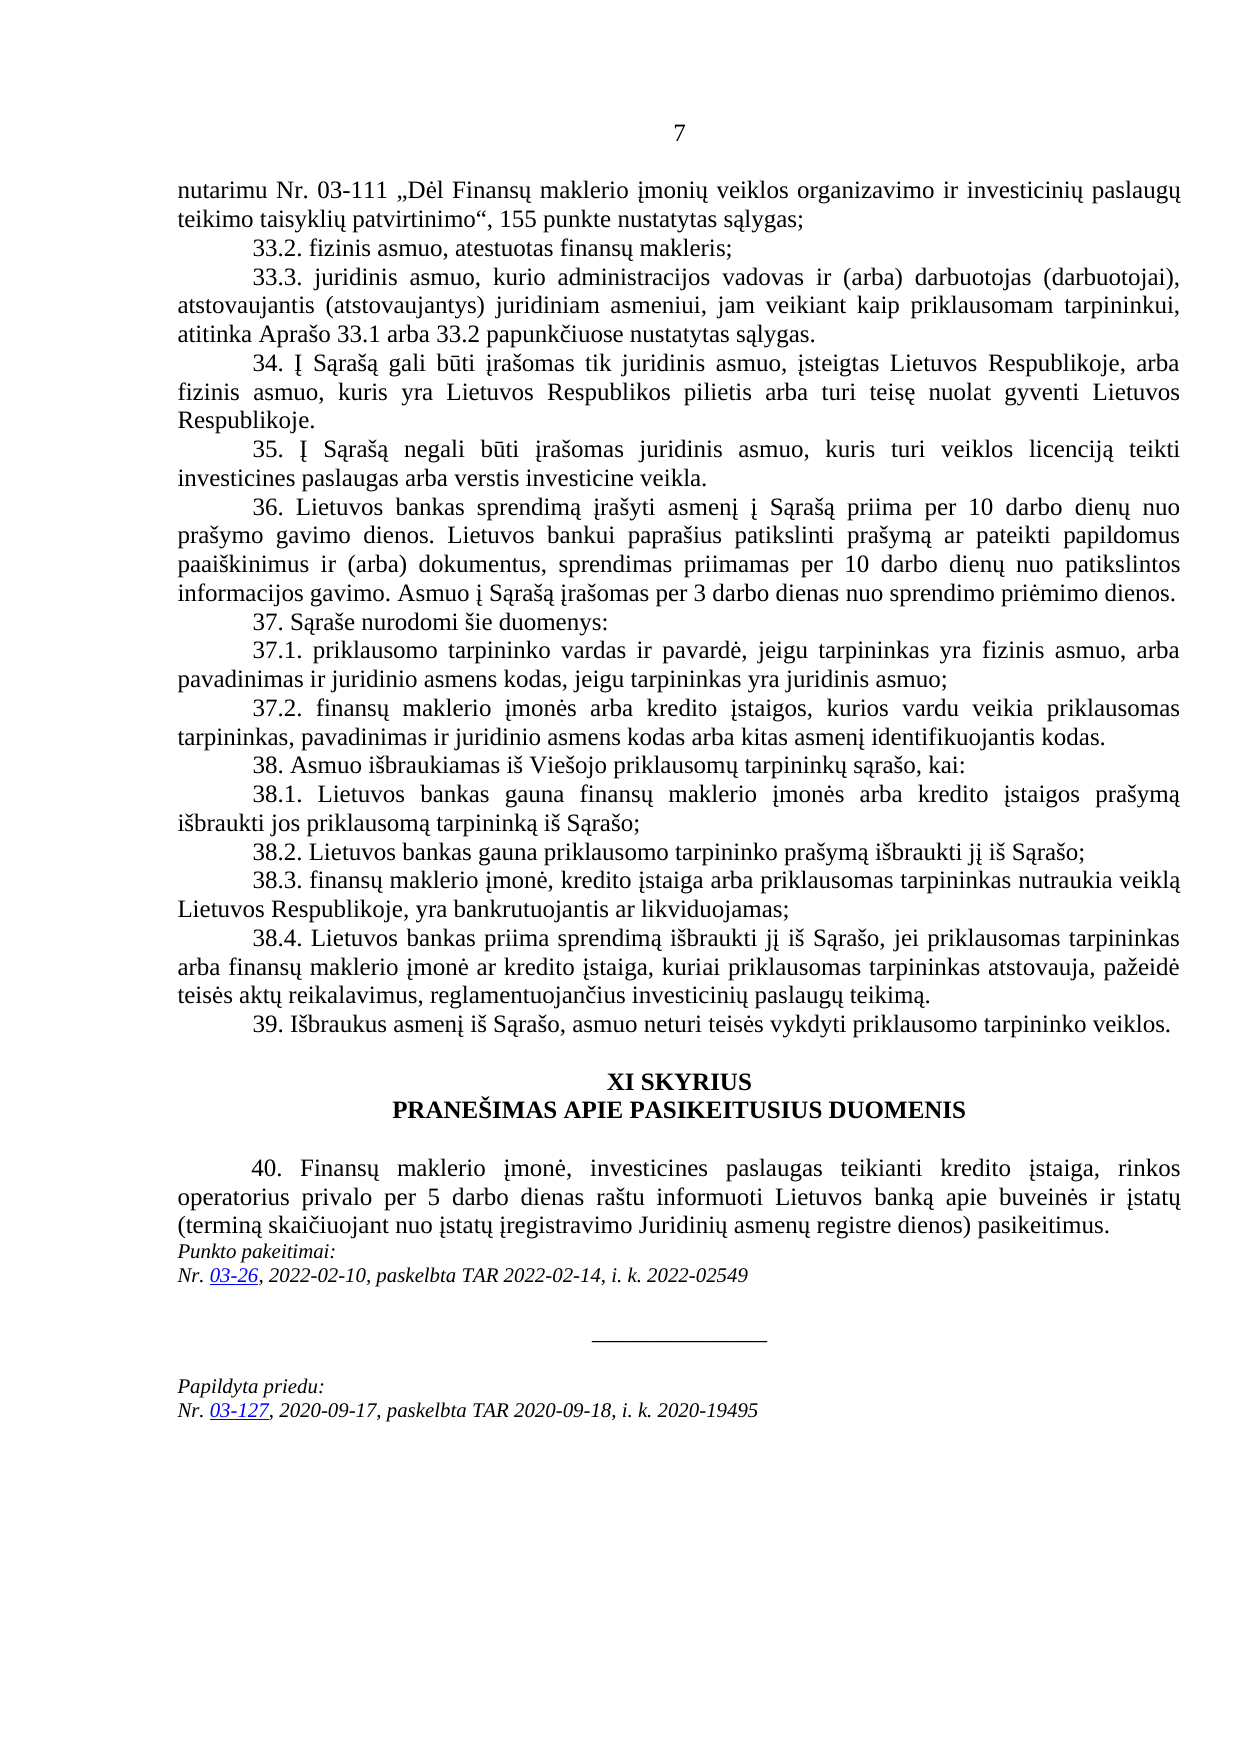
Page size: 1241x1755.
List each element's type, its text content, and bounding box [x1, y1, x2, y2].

text 37. Sąraše nurodomi šie duomenys: [177, 607, 1181, 636]
text 33.2. fizinis asmuo, atestuotas finansų makleris; [177, 233, 1181, 262]
text ______________ [177, 1316, 1181, 1345]
text 39. Išbraukus asmenį iš Sąrašo, asmuo neturi teisės vykdyti priklausomo tarpininko veiklos. [177, 1009, 1181, 1038]
text 38.2. Lietuvos bankas gauna priklausomo tarpininko prašymą išbraukti jį iš Sąrašo; [177, 837, 1181, 866]
text 38. Asmuo išbraukiamas iš Viešojo priklausomų tarpininkų sąrašo, kai: [177, 751, 1181, 779]
text Punkto pakeitimai: [177, 1239, 1181, 1263]
text 38.1. Lietuvos bankas gauna finansų maklerio įmonės arba kredito įstaigos prašymą išbraukti jos priklausomą tarpininką iš Sąrašo; [177, 779, 1181, 837]
text 35. Į Sąrašą negali būti įrašomas juridinis asmuo, kuris turi veiklos licenciją teikti investicines paslaugas arba verstis investicine veikla. [177, 434, 1181, 492]
text XI SKYRIUS [177, 1067, 1181, 1096]
text Nr. 03-127, 2020-09-17, paskelbta TAR 2020-09-18, i. k. 2020-19495 [177, 1398, 1181, 1422]
text Nr. 03-26, 2022-02-10, paskelbta TAR 2022-02-14, i. k. 2022-02549 [177, 1263, 1181, 1287]
text 38.4. Lietuvos bankas priima sprendimą išbraukti jį iš Sąrašo, jei priklausomas tarpininkas arba finansų maklerio įmonė ar kredito įstaiga, kuriai priklausomas tarpininkas atstovauja, pažeidė teisės aktų reikalavimus, reglamentuojančius investicinių paslaugų teikimą. [177, 923, 1181, 1009]
text PRANEŠIMAS APIE PASIKEITUSIUS DUOMENIS [177, 1096, 1181, 1124]
text 33.3. juridinis asmuo, kurio administracijos vadovas ir (arba) darbuotojas (darbuotojai), atstovaujantis (atstovaujantys) juridiniam asmeniui, jam veikiant kaip priklausomam tarpininkui, atitinka Aprašo 33.1 arba 33.2 papunkčiuose nustatytas sąlygas. [177, 262, 1181, 348]
text 36. Lietuvos bankas sprendimą įrašyti asmenį į Sąrašą priima per 10 darbo dienų nuo prašymo gavimo dienos. Lietuvos bankui paprašius patikslinti prašymą ar pateikti papildomus paaiškinimus ir (arba) dokumentus, sprendimas priimamas per 10 darbo dienų nuo patikslintos informacijos gavimo. Asmuo į Sąrašą įrašomas per 3 darbo dienas nuo sprendimo priėmimo dienos. [177, 492, 1181, 607]
text 37.1. priklausomo tarpininko vardas ir pavardė, jeigu tarpininkas yra fizinis asmuo, arba pavadinimas ir juridinio asmens kodas, jeigu tarpininkas yra juridinis asmuo; [177, 636, 1181, 693]
text 38.3. finansų maklerio įmonė, kredito įstaiga arba priklausomas tarpininkas nutraukia veiklą Lietuvos Respublikoje, yra bankrutuojantis ar likviduojamas; [177, 866, 1181, 923]
text Papildyta priedu: [177, 1374, 1181, 1398]
text 34. Į Sąrašą gali būti įrašomas tik juridinis asmuo, įsteigtas Lietuvos Respublikoje, arba fizinis asmuo, kuris yra Lietuvos Respublikos pilietis arba turi teisę nuolat gyventi Lietuvos Respublikoje. [177, 348, 1181, 434]
text 37.2. finansų maklerio įmonės arba kredito įstaigos, kurios vardu veikia priklausomas tarpininkas, pavadinimas ir juridinio asmens kodas arba kitas asmenį identifikuojantis kodas. [177, 693, 1181, 751]
text nutarimu Nr. 03-111 „Dėl Finansų maklerio įmonių veiklos organizavimo ir investicinių paslaugų teikimo taisyklių patvirtinimo“, 155 punkte nustatytas sąlygas; [177, 176, 1181, 233]
text 40. Finansų maklerio įmonė, investicines paslaugas teikianti kredito įstaiga, rinkos operatorius privalo per 5 darbo dienas raštu informuoti Lietuvos banką apie buveinės ir įstatų (terminą skaičiuojant nuo įstatų įregistravimo Juridinių asmenų registre dienos) pasikeitimus. [177, 1153, 1181, 1239]
